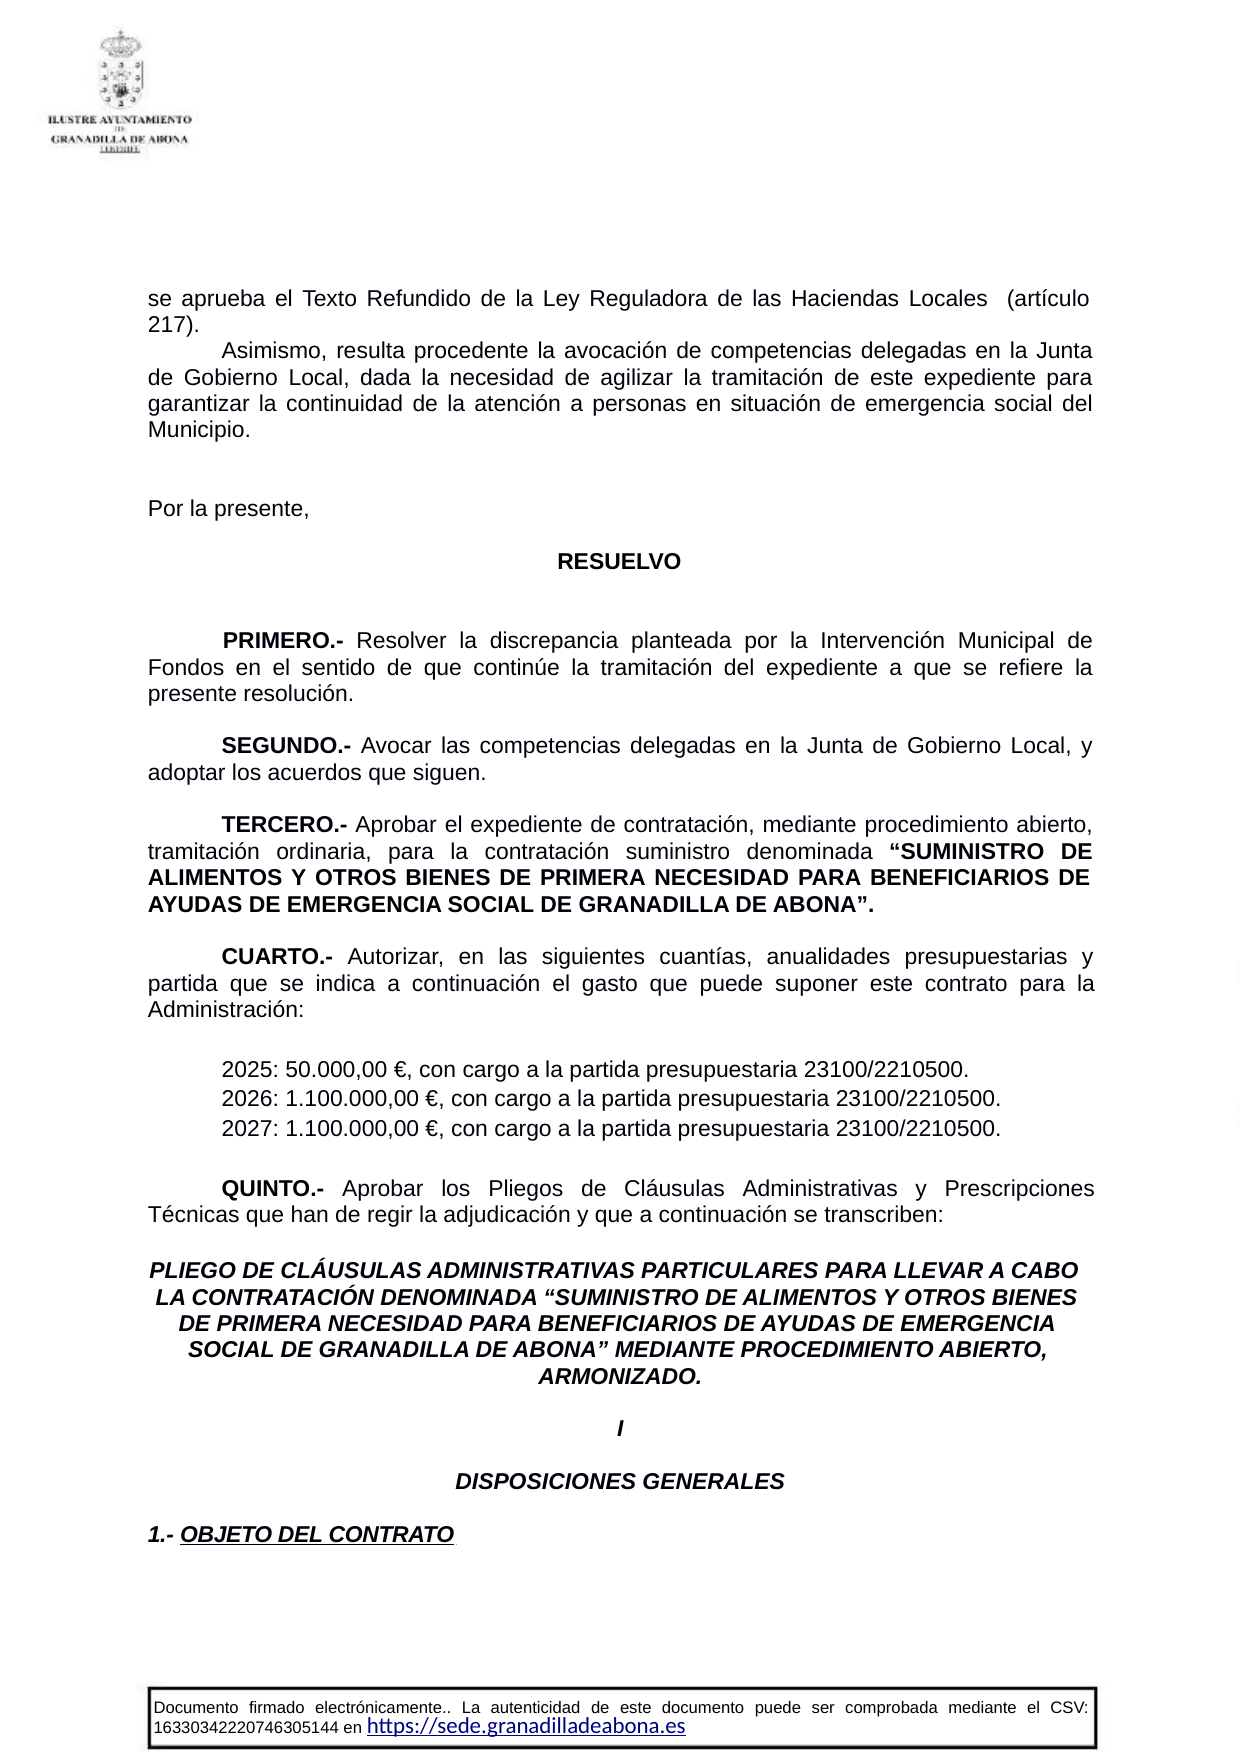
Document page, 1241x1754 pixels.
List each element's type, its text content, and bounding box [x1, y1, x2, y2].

text I [617, 1416, 629, 1442]
text ARMONIZADO. [538, 1364, 1116, 1389]
text Municipio. [148, 417, 1117, 443]
text 1.- OBJETO DEL CONTRATO [148, 1522, 481, 1547]
text DISPOSICIONES GENERALES [455, 1469, 810, 1495]
text 2026: 1.100.000,00 €, con cargo a la partida presupuestaria 23100/2210500. [221, 1086, 1026, 1112]
text 2025: 50.000,00 €, con cargo a la partida presupuestaria 23100/2210500. [221, 1057, 1026, 1082]
text Por la presente, [148, 496, 334, 522]
text PRIMERO.- Resolver la discrepancia planteada por la Intervención Municipal de [223, 628, 1117, 654]
text LA CONTRATACIÓN DENOMINADA “SUMINISTRO DE ALIMENTOS Y OTROS BIENES [155, 1284, 1116, 1310]
text Fondos en el sentido de que continúe la tramitación del expediente a que se refiere la [148, 654, 1117, 680]
text de Gobierno Local, dada la necesidad de agilizar la tramitación de este expediente para [148, 364, 1117, 390]
text partida que se indica a continuación el gasto que puede suponer este contrato para la [148, 971, 1120, 996]
text Administración: [148, 997, 1120, 1023]
text QUINTO.- Aprobar los Pliegos de Cláusulas Administrativas y Prescripciones [221, 1176, 1120, 1201]
text presente resolución. [148, 681, 1117, 706]
text 16330342220746305144 en https://sede.granadilladeabona.es [153, 1718, 1113, 1737]
text adoptar los acuerdos que siguen. [148, 760, 1117, 785]
text 17). [185, 312, 1117, 337]
text Asimismo, resulta procedente la avocación de competencias delegadas en la Junta [221, 338, 1118, 364]
text AYUDAS DE EMERGENCIA SOCIAL DE GRANADILLA DE ABONA”. [148, 892, 1117, 917]
text se aprueba el Texto Refundido de la Ley Reguladora de las Haciendas Locales (artículo [148, 286, 1117, 311]
text PLIEGO DE CLÁUSULAS ADMINISTRATIVAS PARTICULARES PARA LLEVAR A CABO [149, 1258, 1116, 1284]
text CUARTO.- Autorizar, en las siguientes cuantías, anualidades presupuestarias y [221, 944, 1120, 970]
text tramitación ordinaria, para la contratación suministro denominada “SUMINISTRO DE [148, 839, 1117, 864]
text 2 [148, 312, 185, 337]
text DE PRIMERA NECESIDAD PARA BENEFICIARIOS DE AYUDAS DE EMERGENCIA [178, 1311, 1116, 1337]
text 2027: 1.100.000,00 €, con cargo a la partida presupuestaria 23100/2210500. [221, 1116, 1026, 1142]
text garantizar la continuidad de la atención a personas en situación de emergencia social del [148, 391, 1117, 417]
text Documento firmado electrónicamente.. La autenticidad de este documento puede ser comprobada mediante el CSV: [153, 1699, 1113, 1718]
text Técnicas que han de regir la adjudicación y que a continuación se transcriben: [148, 1202, 1120, 1228]
text ALIMENTOS Y OTROS BIENES DE PRIMERA NECESIDAD PARA BENEFICIARIOS DE [148, 865, 1117, 891]
text SOCIAL DE GRANADILLA DE ABONA” MEDIANTE PROCEDIMIENTO ABIERTO, [188, 1337, 1116, 1363]
text SEGUNDO.- Avocar las competencias delegadas en la Junta de Gobierno Local, y [221, 733, 1117, 759]
text RESUELVO [557, 549, 702, 575]
text TERCERO.- Aprobar el expediente de contratación, mediante procedimiento abierto, [221, 812, 1117, 838]
